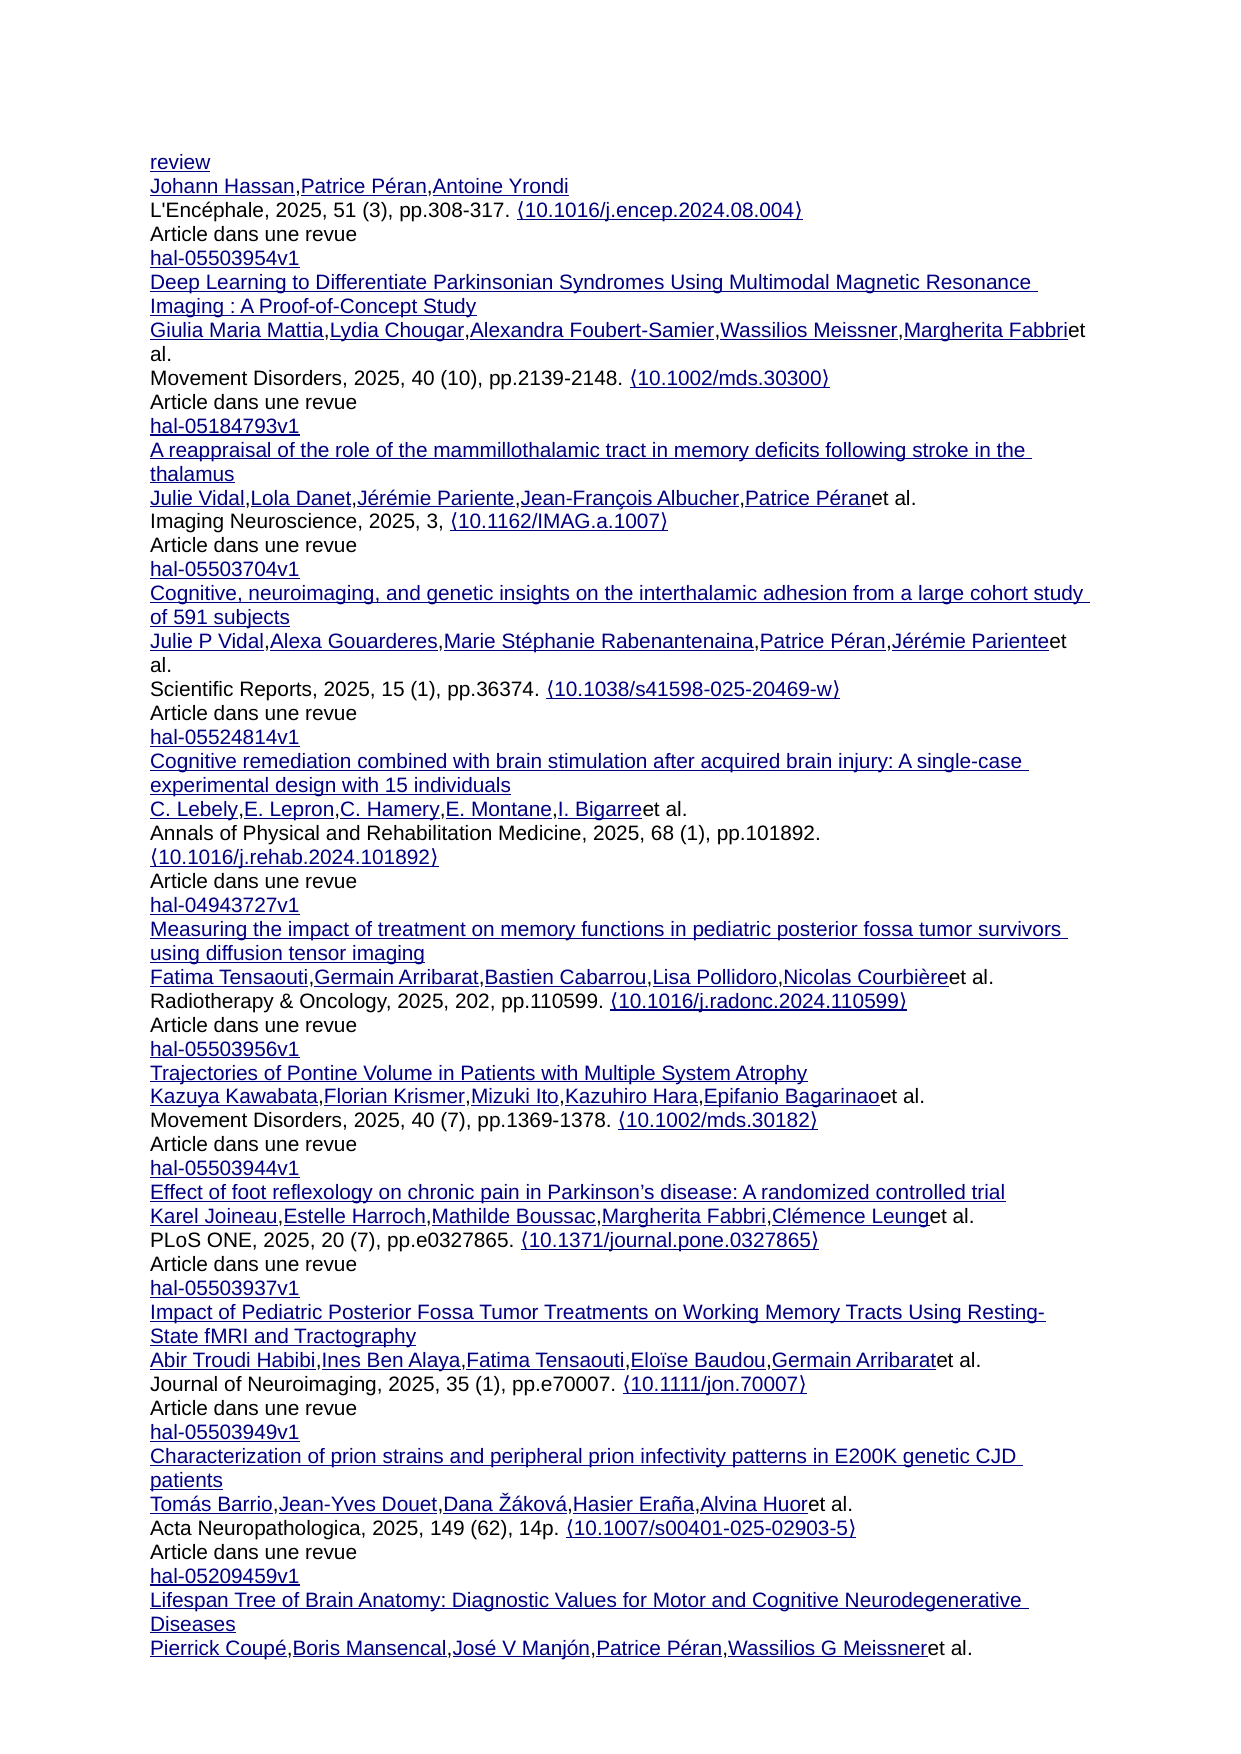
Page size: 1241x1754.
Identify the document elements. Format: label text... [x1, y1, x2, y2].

table_cell of 591 subjects Julie P Vidal,Alexa Gouarderes,Marie Stéphanie Rabenantenaina,Patrice Péran,Jérémie Parienteet al. Scientific Reports, 2025, 15 (1), pp.36374. ⟨10.1038/s41598-025-20469-w⟩ Article dans une revue hal-05524814v1 [150, 603, 1090, 749]
table_cell Cognitive, neuroimaging, and genetic insights on the interthalamic adhesion from a large cohort study [150, 581, 1090, 602]
table_cell Lifespan Tree of Brain Anatomy: Diagnostic Values for Motor and Cognitive Neurodegenerative Diseases Pierrick Coupé,Boris Mansencal,José V Manjón,Patrice Péran,Wassilios G Meissneret al. [150, 1588, 1090, 1659]
table_cell Measuring the impact of treatment on memory functions in pediatric posterior fossa tumor survivors using diffusion tensor imaging Fatima Tensaouti,Germain Arribarat,Bastien Cabarrou,Lisa Pollidoro,Nicolas Courbièreet al. Radiotherapy & Oncology, 2025, 202, pp.110599. ⟨10.1016/j.radonc.2024.110599⟩ Article dans une revue hal-05503956v1 [150, 917, 1090, 1060]
table_cell A reappraisal of the role of the mammillothalamic tract in memory deficits following stroke in the thalamus Julie Vidal,Lola Danet,Jérémie Pariente,Jean-François Albucher,Patrice Péranet al. Imaging Neuroscience, 2025, 3, ⟨10.1162/IMAG.a.1007⟩ Article dans une revue hal-05503704v1 [150, 438, 1090, 581]
table_cell Characterization of prion strains and peripheral prion infectivity patterns in E200K genetic CJD patients Tomás Barrio,Jean-Yves Douet,Dana Žáková,Hasier Eraña,Alvina Huoret al. Acta Neuropathologica, 2025, 149 (62), 14p. ⟨10.1007/s00401-025-02903-5⟩ Article dans une revue hal-05209459v1 [150, 1444, 1090, 1587]
table_cell Impact of Pediatric Posterior Fossa Tumor Treatments on Working Memory Tracts Using Resting‐State fMRI and Tractography Abir Troudi Habibi,Ines Ben Alaya,Fatima Tensaouti,Eloïse Baudou,Germain Arribaratet al. Journal of Neuroimaging, 2025, 35 (1), pp.e70007. ⟨10.1111/jon.70007⟩ Article dans une revue hal-05503949v1 [150, 1300, 1090, 1444]
table_cell Effect of foot reflexology on chronic pain in Parkinson’s disease: A randomized controlled trial Karel Joineau,Estelle Harroch,Mathilde Boussac,Margherita Fabbri,Clémence Leunget al. PLoS ONE, 2025, 20 (7), pp.e0327865. ⟨10.1371/journal.pone.0327865⟩ Article dans une revue hal-05503937v1 [150, 1180, 1090, 1300]
table_cell Trajectories of Pontine Volume in Patients with Multiple System Atrophy Kazuya Kawabata,Florian Krismer,Mizuki Ito,Kazuhiro Hara,Epifanio Bagarinaoet al. Movement Disorders, 2025, 40 (7), pp.1369-1378. ⟨10.1002/mds.30182⟩ Article dans une revue hal-05503944v1 [150, 1060, 1090, 1180]
table_cell Cognitive remediation combined with brain stimulation after acquired brain injury: A single-case experimental design with 15 individuals C. Lebely,E. Lepron,C. Hamery,E. Montane,I. Bigarreet al. Annals of Physical and Rehabilitation Medicine, 2025, 68 (1), pp.101892. ⟨10.1016/j.rehab.2024.101892⟩ Article dans une revue hal-04943727v1 [150, 749, 1090, 917]
table_cell review Johann Hassan,Patrice Péran,Antoine Yrondi L'Encéphale, 2025, 51 (3), pp.308-317. ⟨10.1016/j.encep.2024.08.004⟩ Article dans une revue hal-05503954v1 [150, 150, 1090, 270]
table_cell Deep Learning to Differentiate Parkinsonian Syndromes Using Multimodal Magnetic Resonance Imaging : A Proof‐of‐Concept Study Giulia Maria Mattia,Lydia Chougar,Alexandra Foubert-Samier,Wassilios Meissner,Margherita Fabbriet al. Movement Disorders, 2025, 40 (10), pp.2139-2148. ⟨10.1002/mds.30300⟩ Article dans une revue hal-05184793v1 [150, 270, 1090, 437]
